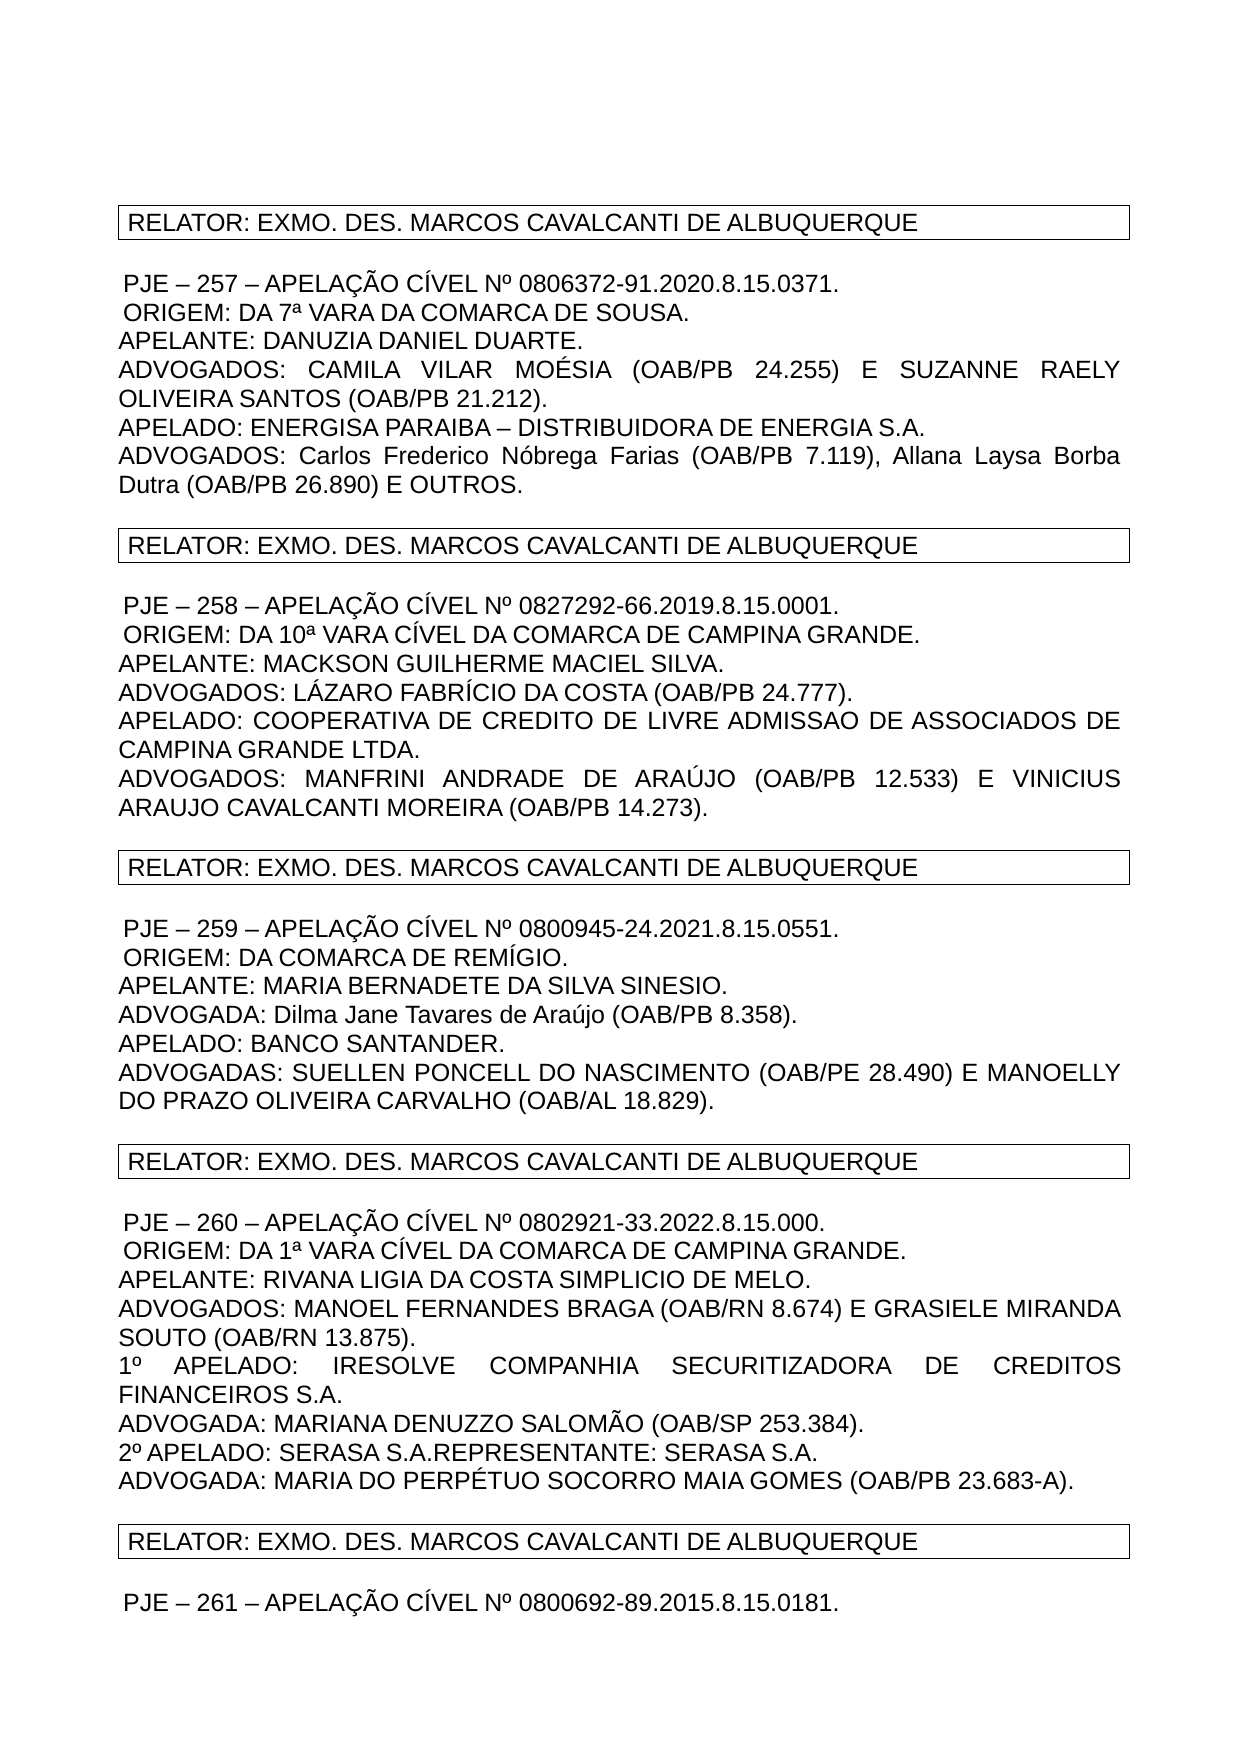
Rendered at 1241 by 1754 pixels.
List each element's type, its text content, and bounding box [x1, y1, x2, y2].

text APELANTE: MACKSON GUILHERME MACIEL SILVA. [118, 649, 1122, 678]
text RELATOR: EXMO. DES. MARCOS CAVALCANTI DE ALBUQUERQUE [119, 1145, 1129, 1178]
text ADVOGADA: MARIA DO PERPÉTUO SOCORRO MAIA GOMES (OAB/PB 23.683-A). [118, 1466, 1122, 1495]
text RELATOR: EXMO. DES. MARCOS CAVALCANTI DE ALBUQUERQUE [119, 206, 1129, 239]
text APELADO: COOPERATIVA DE CREDITO DE LIVRE ADMISSAO DE ASSOCIADOS DE CAMPINA GRANDE LTDA. [118, 706, 1122, 764]
text 2º APELADO: SERASA S.A.REPRESENTANTE: SERASA S.A. [118, 1438, 1122, 1466]
text APELANTE: MARIA BERNADETE DA SILVA SINESIO. [118, 971, 1122, 1000]
text ADVOGADOS: CAMILA VILAR MOÉSIA (OAB/PB 24.255) E SUZANNE RAELY OLIVEIRA SANTOS (OAB/PB 21.212). [118, 355, 1122, 413]
text RELATOR: EXMO. DES. MARCOS CAVALCANTI DE ALBUQUERQUE [119, 851, 1129, 884]
text ORIGEM: DA COMARCA DE REMÍGIO. [123, 943, 1122, 971]
text ORIGEM: DA 10ª VARA CÍVEL DA COMARCA DE CAMPINA GRANDE. [123, 620, 1122, 649]
text APELADO: ENERGISA PARAIBA – DISTRIBUIDORA DE ENERGIA S.A. [118, 413, 1122, 441]
text 1º APELADO: IRESOLVE COMPANHIA SECURITIZADORA DE CREDITOS FINANCEIROS S.A. [118, 1351, 1122, 1409]
text PJE – 261 – APELAÇÃO CÍVEL Nº 0800692-89.2015.8.15.0181. [123, 1588, 1122, 1616]
text ADVOGADOS: LÁZARO FABRÍCIO DA COSTA (OAB/PB 24.777). [118, 678, 1122, 706]
text APELANTE: RIVANA LIGIA DA COSTA SIMPLICIO DE MELO. [118, 1265, 1122, 1294]
text ADVOGADA: Dilma Jane Tavares de Araújo (OAB/PB 8.358). [118, 1000, 1122, 1029]
text RELATOR: EXMO. DES. MARCOS CAVALCANTI DE ALBUQUERQUE [119, 529, 1129, 562]
text ORIGEM: DA 1ª VARA CÍVEL DA COMARCA DE CAMPINA GRANDE. [123, 1236, 1122, 1265]
text APELADO: BANCO SANTANDER. [118, 1029, 1122, 1058]
text ADVOGADOS: MANFRINI ANDRADE DE ARAÚJO (OAB/PB 12.533) E VINICIUS ARAUJO CAVALCANTI MOREIRA (OAB/PB 14.273). [118, 764, 1122, 821]
text ORIGEM: DA 7ª VARA DA COMARCA DE SOUSA. [123, 298, 1122, 326]
text APELANTE: DANUZIA DANIEL DUARTE. [118, 326, 1122, 355]
text ADVOGADA: MARIANA DENUZZO SALOMÃO (OAB/SP 253.384). [118, 1409, 1122, 1438]
text PJE – 257 – APELAÇÃO CÍVEL Nº 0806372-91.2020.8.15.0371. [123, 269, 1122, 298]
text PJE – 258 – APELAÇÃO CÍVEL Nº 0827292-66.2019.8.15.0001. [123, 591, 1122, 620]
text ADVOGADAS: SUELLEN PONCELL DO NASCIMENTO (OAB/PE 28.490) E MANOELLY DO PRAZO OLIVEIRA CARVALHO (OAB/AL 18.829). [118, 1058, 1122, 1115]
text RELATOR: EXMO. DES. MARCOS CAVALCANTI DE ALBUQUERQUE [119, 1525, 1129, 1558]
text PJE – 260 – APELAÇÃO CÍVEL Nº 0802921-33.2022.8.15.000. [123, 1208, 1122, 1236]
text ADVOGADOS: MANOEL FERNANDES BRAGA (OAB/RN 8.674) E GRASIELE MIRANDA SOUTO (OAB/RN 13.875). [118, 1294, 1122, 1351]
text ADVOGADOS: Carlos Frederico Nóbrega Farias (OAB/PB 7.119), Allana Laysa Borba Dutra (OAB/PB 26.890) E OUTROS. [118, 441, 1122, 499]
text PJE – 259 – APELAÇÃO CÍVEL Nº 0800945-24.2021.8.15.0551. [123, 914, 1122, 943]
